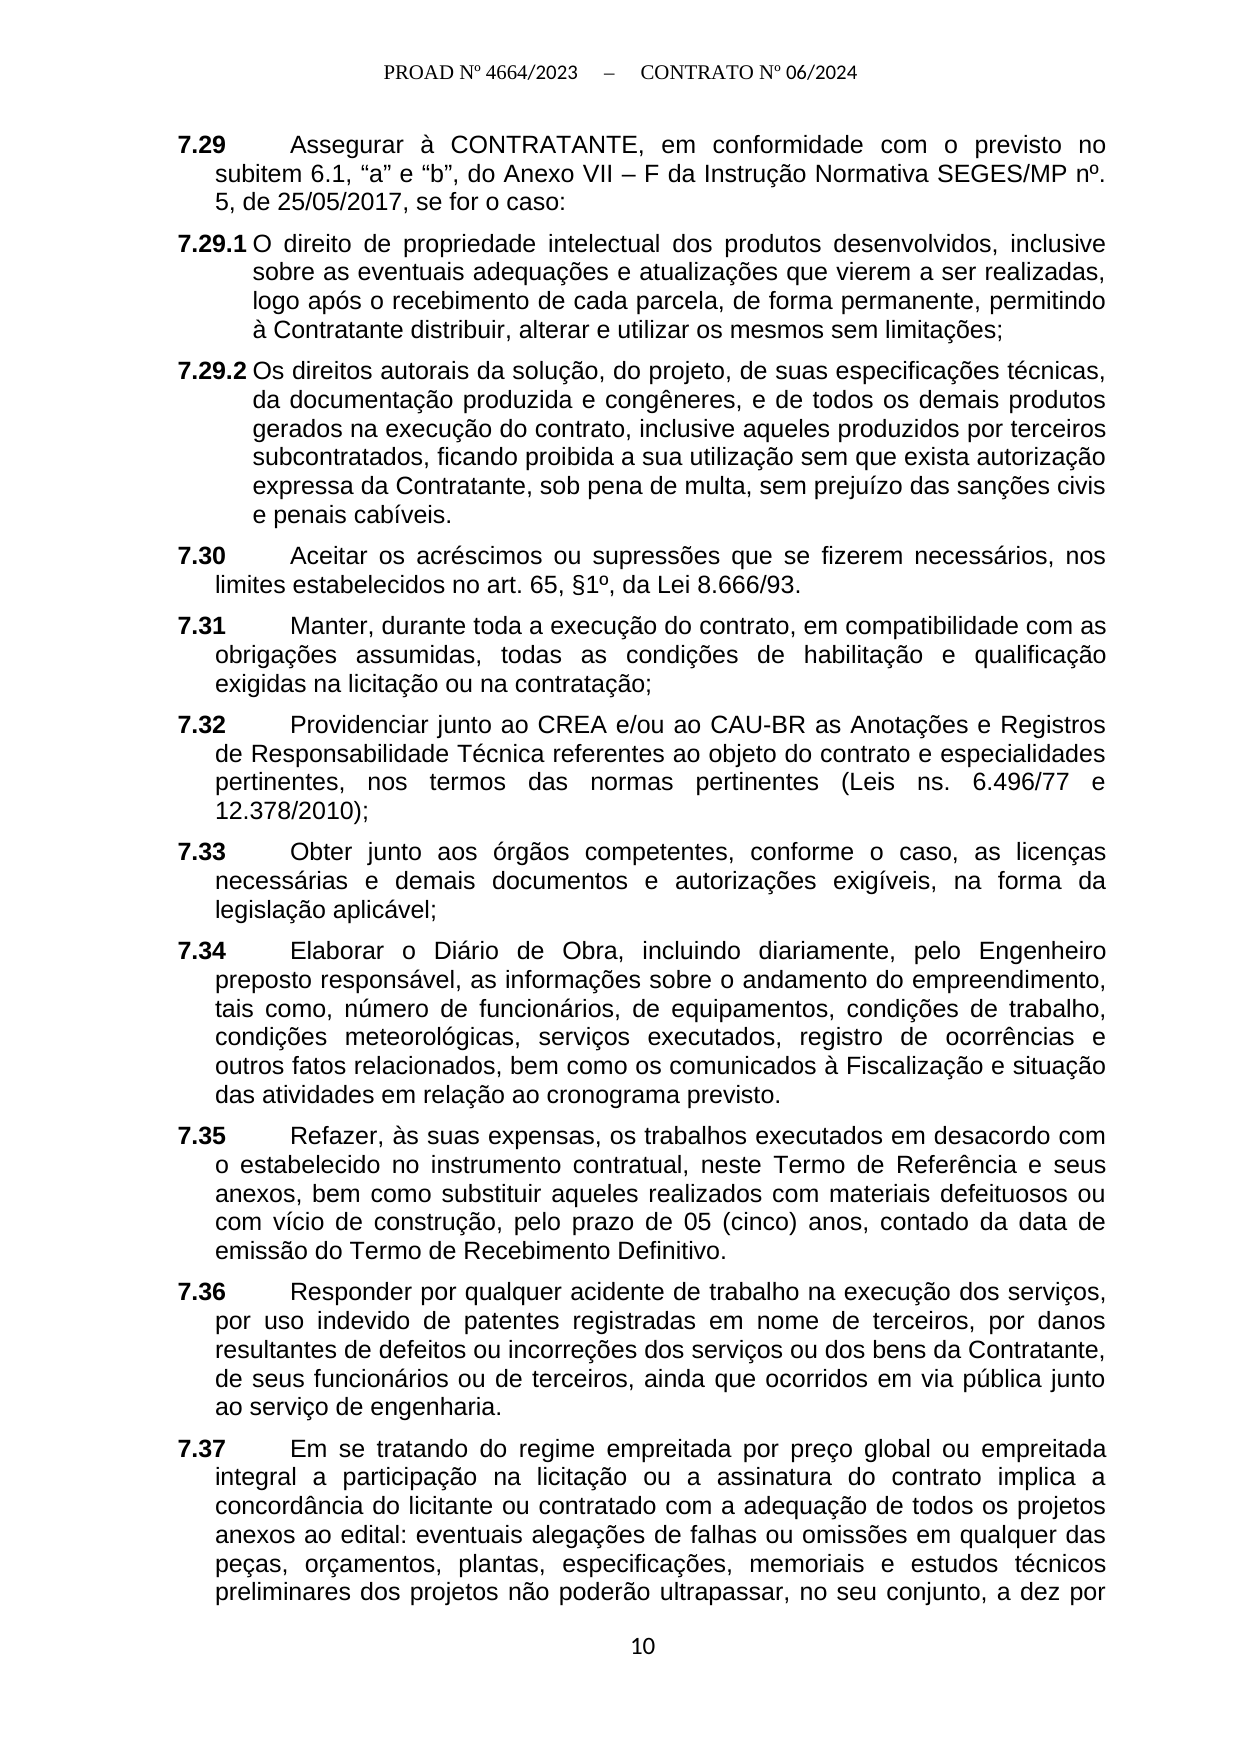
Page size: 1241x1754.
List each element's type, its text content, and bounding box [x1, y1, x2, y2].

list Os direitos autorais da solução, do projeto, de suas especificações técnicas, da documentação produzida e congêneres, e de todos os demais produtos gerados na execução do contrato, inclusive aqueles produzidos por terceiros subcontratados, ficando proibida a sua utilização sem que exista autorização expressa da Contratante, sob pena de multa, sem prejuízo das sanções civis e penais cabíveis. [177, 356, 1107, 529]
list Refazer, às suas expensas, os trabalhos executados em desacordo com o estabelecido no instrumento contratual, neste Termo de Referência e seus anexos, bem como substituir aqueles realizados com materiais defeituosos ou com vício de construção, pelo prazo de 05 (cinco) anos, contado da data de emissão do Termo de Recebimento Definitivo. [177, 1121, 1107, 1265]
list Aceitar os acréscimos ou supressões que se fizerem necessários, nos limites estabelecidos no art. 65, §1º, da Lei 8.666/93. [177, 541, 1107, 599]
list Em se tratando do regime empreitada por preço global ou empreitada integral a participação na licitação ou a assinatura do contrato implica a concordância do licitante ou contratado com a adequação de todos os projetos anexos ao edital: eventuais alegações de falhas ou omissões em qualquer das peças, orçamentos, plantas, especificações, memoriais e estudos técnicos preliminares dos projetos não poderão ultrapassar, no seu conjunto, a dez por [177, 1434, 1107, 1606]
list Obter junto aos órgãos competentes, conforme o caso, as licenças necessárias e demais documentos e autorizações exigíveis, na forma da legislação aplicável; [177, 837, 1107, 924]
list Elaborar o Diário de Obra, incluindo diariamente, pelo Engenheiro preposto responsável, as informações sobre o andamento do empreendimento, tais como, número de funcionários, de equipamentos, condições de trabalho, condições meteorológicas, serviços executados, registro de ocorrências e outros fatos relacionados, bem como os comunicados à Fiscalização e situação das atividades em relação ao cronograma previsto. [177, 936, 1107, 1109]
list Assegurar à CONTRATANTE, em conformidade com o previsto no subitem 6.1, “a” e “b”, do Anexo VII – F da Instrução Normativa SEGES/MP nº. 5, de 25/05/2017, se for o caso: [177, 130, 1107, 216]
list Manter, durante toda a execução do contrato, em compatibilidade com as obrigações assumidas, todas as condições de habilitação e qualificação exigidas na licitação ou na contratação; [177, 611, 1107, 697]
list O direito de propriedade intelectual dos produtos desenvolvidos, inclusive sobre as eventuais adequações e atualizações que vierem a ser realizadas, logo após o recebimento de cada parcela, de forma permanente, permitindo à Contratante distribuir, alterar e utilizar os mesmos sem limitações; [177, 229, 1107, 344]
list Providenciar junto ao CREA e/ou ao CAU-BR as Anotações e Registros de Responsabilidade Técnica referentes ao objeto do contrato e especialidades pertinentes, nos termos das normas pertinentes (Leis ns. 6.496/77 e 12.378/2010); [177, 710, 1107, 825]
list Responder por qualquer acidente de trabalho na execução dos serviços, por uso indevido de patentes registradas em nome de terceiros, por danos resultantes de defeitos ou incorreções dos serviços ou dos bens da Contratante, de seus funcionários ou de terceiros, ainda que ocorridos em via pública junto ao serviço de engenharia. [177, 1277, 1107, 1421]
